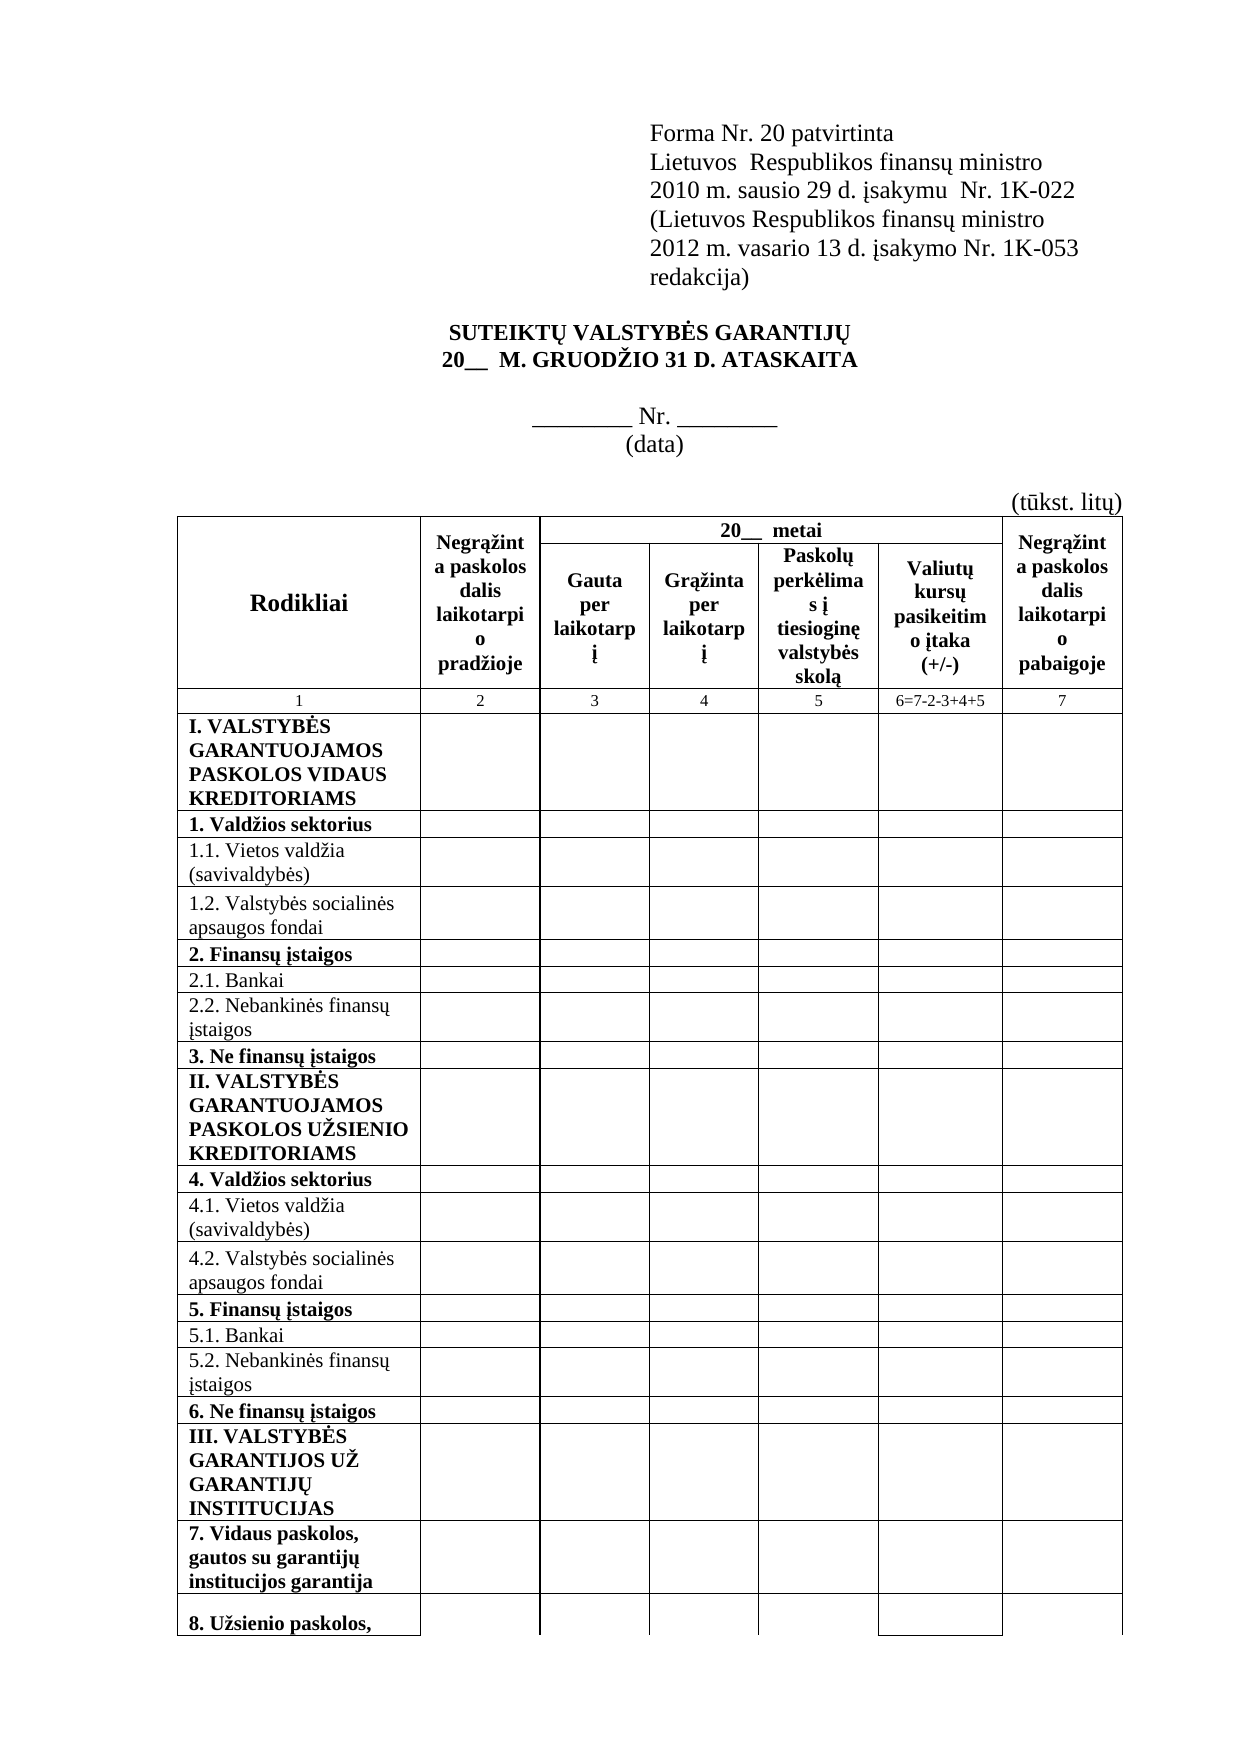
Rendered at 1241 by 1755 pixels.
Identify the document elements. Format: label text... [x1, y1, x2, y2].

text ________ Nr. ________ [187, 401, 1122, 429]
table_cell [650, 1069, 758, 1165]
table_cell 5.2. Nebankinės finansų įstaigos [178, 1348, 420, 1396]
table_cell [421, 1069, 539, 1165]
table_cell [421, 1295, 539, 1321]
table_cell [879, 1193, 1002, 1241]
table_cell [1003, 1069, 1122, 1165]
table_cell 6. Ne finansų įstaigos [178, 1397, 420, 1423]
table_cell 2.1. Bankai [178, 967, 420, 992]
table_cell [1003, 714, 1122, 810]
table_cell [879, 1348, 1002, 1396]
table_cell [650, 1322, 758, 1347]
table_cell [421, 1322, 539, 1347]
table_cell [879, 1042, 1002, 1068]
text Forma Nr. 20 patvirtinta [649, 118, 1122, 147]
table_cell [759, 1322, 878, 1347]
table_cell [759, 1295, 878, 1321]
table_cell [879, 1397, 1002, 1423]
table_header Negrąžinta paskolos dalis laikotarpio pradžioje [421, 517, 539, 688]
table_cell [421, 1424, 539, 1520]
table_cell [879, 1242, 1002, 1294]
table_cell [541, 1295, 649, 1321]
table_cell [1003, 1042, 1122, 1068]
text (Lietuvos Respublikos finansų ministro [649, 204, 1122, 233]
table_cell [421, 714, 539, 810]
table_cell 8. Užsienio paskolos, [178, 1594, 420, 1635]
table_cell [759, 811, 878, 837]
table_cell Paskolų perkėlimas į tiesioginę valstybės skolą [759, 544, 878, 688]
table_cell 1 [178, 689, 420, 713]
table_cell [879, 1424, 1002, 1520]
table_cell [879, 1594, 1002, 1635]
table_cell 4.1. Vietos valdžia (savivaldybės) [178, 1193, 420, 1241]
text SUTEIKTŲ VALSTYBĖS GARANTIJŲ [177, 319, 1122, 346]
table_cell [541, 1242, 649, 1294]
table_cell [650, 838, 758, 886]
table_cell [650, 1594, 758, 1635]
table_cell [541, 940, 649, 966]
text (tūkst. litų) [187, 487, 1122, 516]
text 2010 m. sausio 29 d. įsakymu Nr. 1K-022 [649, 176, 1122, 204]
table_cell [1003, 1295, 1122, 1321]
table_cell [421, 838, 539, 886]
table_cell [421, 1166, 539, 1192]
table_cell 1.1. Vietos valdžia (savivaldybės) [178, 838, 420, 886]
table_cell [759, 838, 878, 886]
table_cell [541, 1166, 649, 1192]
table_cell [879, 1295, 1002, 1321]
table_cell [650, 1295, 758, 1321]
table_cell [879, 1166, 1002, 1192]
table_cell [879, 993, 1002, 1041]
table_cell [879, 811, 1002, 837]
table_cell [1003, 1594, 1122, 1635]
table_cell 1.2. Valstybės socialinės apsaugos fondai [178, 887, 420, 939]
table_cell [421, 1193, 539, 1241]
table_cell [421, 811, 539, 837]
table_cell [421, 940, 539, 966]
table_cell [879, 887, 1002, 939]
table_cell I. VALSTYBĖS GARANTUOJAMOS PASKOLOS VIDAUS KREDITORIAMS [178, 714, 420, 810]
table_cell [421, 1594, 539, 1635]
table_cell [650, 993, 758, 1041]
table_cell [650, 1397, 758, 1423]
table_cell [879, 714, 1002, 810]
table_cell [421, 1042, 539, 1068]
table_cell 4. Valdžios sektorius [178, 1166, 420, 1192]
table_cell [1003, 967, 1122, 992]
table_cell [1003, 887, 1122, 939]
table_header Rodikliai [178, 517, 420, 688]
text 2012 m. vasario 13 d. įsakymo Nr. 1K-053 [649, 233, 1122, 262]
table_cell 3. Ne finansų įstaigos [178, 1042, 420, 1068]
table_cell [1003, 838, 1122, 886]
table_cell [541, 967, 649, 992]
table_cell [1003, 1348, 1122, 1396]
table_cell [650, 1348, 758, 1396]
table_cell [421, 1242, 539, 1294]
table_cell [650, 1193, 758, 1241]
table_cell 3 [541, 689, 649, 713]
text 20__ M. GRUODŽIO 31 D. ATASKAITA [177, 346, 1122, 372]
table_cell [759, 1521, 878, 1593]
table_header 20__ metai [541, 517, 1002, 542]
table_cell [759, 993, 878, 1041]
table_cell 4.2. Valstybės socialinės apsaugos fondai [178, 1242, 420, 1294]
table_cell [650, 714, 758, 810]
table_cell [421, 993, 539, 1041]
table_cell [541, 993, 649, 1041]
table_cell [879, 1069, 1002, 1165]
table_cell 2.2. Nebankinės finansų įstaigos [178, 993, 420, 1041]
text (data) [187, 429, 1122, 458]
table_cell [759, 1193, 878, 1241]
table_cell [541, 1594, 649, 1635]
table_cell [650, 1521, 758, 1593]
table_cell [759, 1348, 878, 1396]
table_cell [541, 1424, 649, 1520]
table_cell [1003, 1166, 1122, 1192]
table_cell 7 [1003, 689, 1122, 713]
table_cell [759, 1594, 878, 1635]
table_cell [879, 940, 1002, 966]
table_cell 1. Valdžios sektorius [178, 811, 420, 837]
table_cell [1003, 1424, 1122, 1520]
table_cell Valiutų kursų pasikeitimo įtaka (+/-) [879, 544, 1002, 688]
table_cell [541, 1322, 649, 1347]
table_cell 5 [759, 689, 878, 713]
table_cell [650, 1424, 758, 1520]
table_cell [1003, 1193, 1122, 1241]
table_cell 5.1. Bankai [178, 1322, 420, 1347]
table_cell [759, 1042, 878, 1068]
table_cell [759, 714, 878, 810]
table_cell [879, 838, 1002, 886]
table_cell Grąžinta per laikotarpį [650, 544, 758, 688]
table_cell [541, 811, 649, 837]
table_cell [759, 1424, 878, 1520]
table_cell Gauta per laikotarpį [541, 544, 649, 688]
table_cell III. VALSTYBĖS GARANTIJOS UŽ GARANTIJŲ INSTITUCIJAS [178, 1424, 420, 1520]
table_cell [1003, 1397, 1122, 1423]
table_cell 2 [421, 689, 539, 713]
table_cell [759, 967, 878, 992]
table_cell [759, 940, 878, 966]
table_cell [759, 887, 878, 939]
table_cell [879, 1322, 1002, 1347]
table_cell [421, 967, 539, 992]
table_cell 5. Finansų įstaigos [178, 1295, 420, 1321]
table_cell [879, 1521, 1002, 1593]
text redakcija) [649, 262, 1122, 291]
table_cell [1003, 811, 1122, 837]
table_cell [879, 967, 1002, 992]
table_cell II. VALSTYBĖS GARANTUOJAMOS PASKOLOS UŽSIENIO KREDITORIAMS [178, 1069, 420, 1165]
table_cell 7. Vidaus paskolos, gautos su garantijų institucijos garantija [178, 1521, 420, 1593]
table_cell [541, 1042, 649, 1068]
table_cell [421, 1348, 539, 1396]
table_cell [541, 1521, 649, 1593]
table_cell [1003, 940, 1122, 966]
table_cell [421, 887, 539, 939]
table_cell [1003, 993, 1122, 1041]
table_cell [541, 1397, 649, 1423]
table_cell [541, 714, 649, 810]
table_cell [541, 1348, 649, 1396]
table_cell [1003, 1322, 1122, 1347]
table_cell [541, 1069, 649, 1165]
table_cell [1003, 1521, 1122, 1593]
table_cell [1003, 1242, 1122, 1294]
table_cell [650, 940, 758, 966]
table_cell [759, 1397, 878, 1423]
table_cell [541, 838, 649, 886]
table_cell [421, 1521, 539, 1593]
table_cell [650, 1166, 758, 1192]
table_cell [650, 811, 758, 837]
table_cell [541, 1193, 649, 1241]
table_cell 4 [650, 689, 758, 713]
table_cell [421, 1397, 539, 1423]
table_cell [650, 1242, 758, 1294]
table_cell [650, 887, 758, 939]
table_cell 6=7-2-3+4+5 [879, 689, 1002, 713]
text Lietuvos Respublikos finansų ministro [649, 147, 1122, 176]
table_cell [759, 1166, 878, 1192]
table_header Negrąžinta paskolos dalis laikotarpio pabaigoje [1003, 517, 1122, 688]
table_cell [759, 1242, 878, 1294]
table_cell [650, 1042, 758, 1068]
table_cell [759, 1069, 878, 1165]
table_cell [541, 887, 649, 939]
table_cell [650, 967, 758, 992]
table_cell 2. Finansų įstaigos [178, 940, 420, 966]
